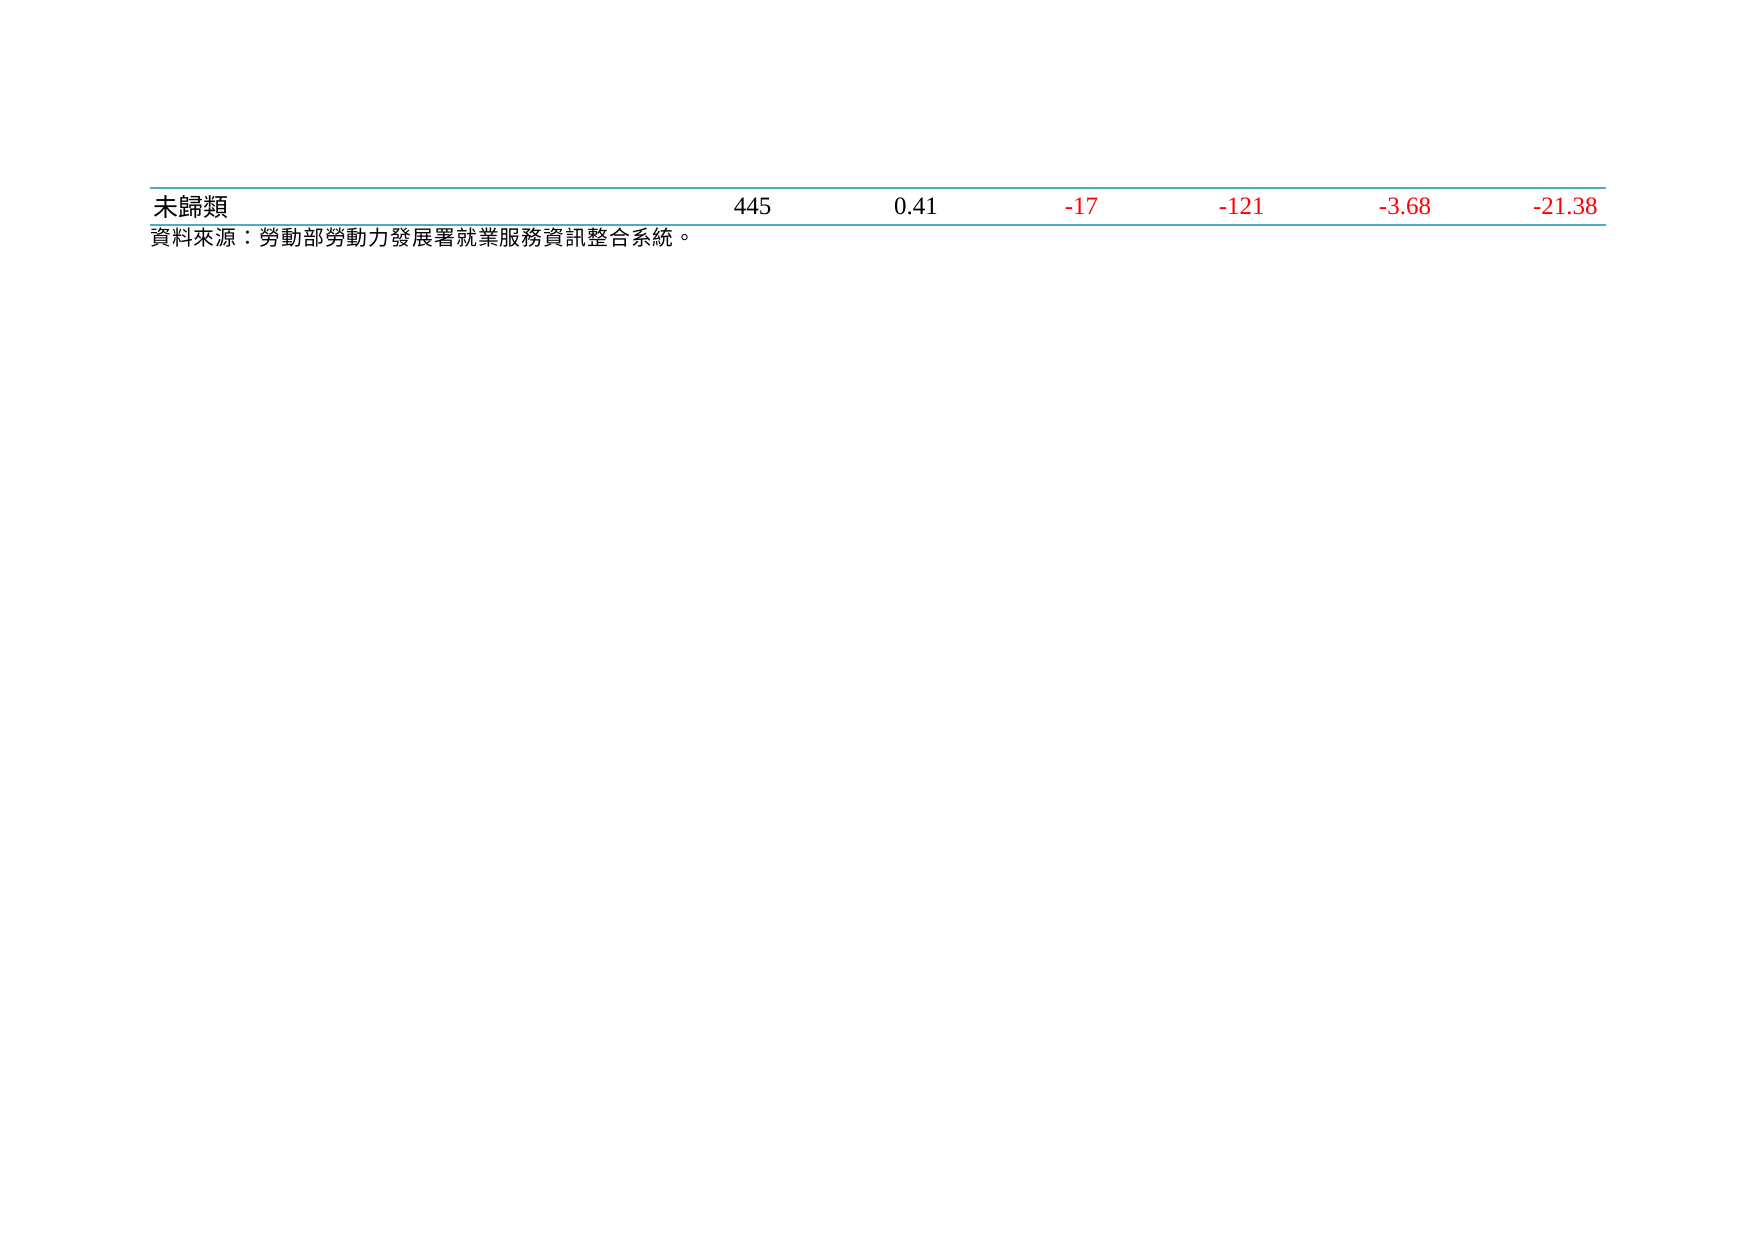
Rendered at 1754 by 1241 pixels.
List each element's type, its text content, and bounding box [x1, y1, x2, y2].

table_cell 未歸類 [150, 189, 608, 223]
text 資料來源：勞動部勞動力發展署就業服務資訊整合系統。 [150, 226, 1604, 251]
table_cell -21.38 [1440, 189, 1606, 223]
table_cell -17 [941, 189, 1107, 223]
table_cell -121 [1107, 189, 1273, 223]
table_cell 0.41 [774, 189, 941, 223]
table_cell -3.68 [1274, 189, 1440, 223]
table_cell 445 [608, 189, 774, 223]
